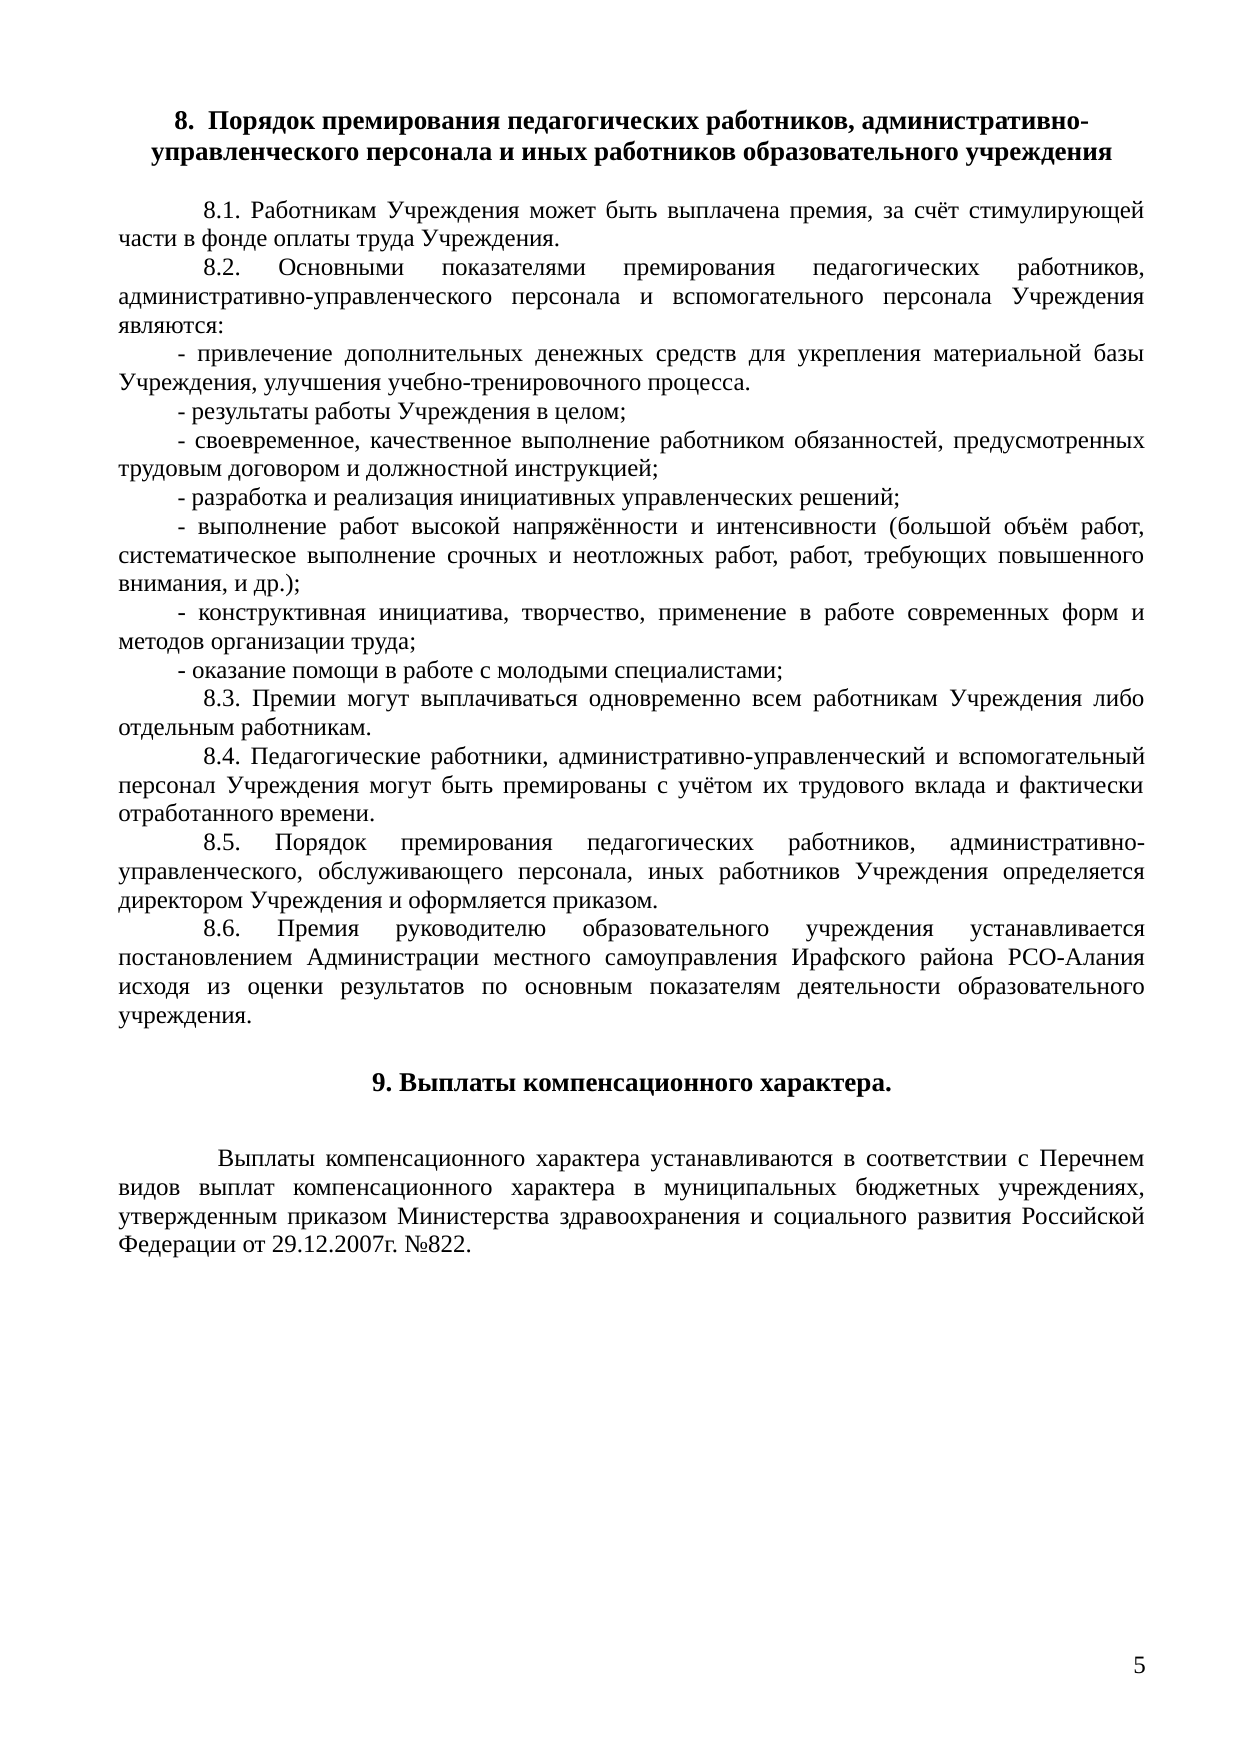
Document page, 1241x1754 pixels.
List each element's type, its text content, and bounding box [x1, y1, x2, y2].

text 9. Выплаты компенсационного характера. [118, 1057, 1146, 1100]
text - конструктивная инициатива, творчество, применение в работе современных форм и методов организации труда; [118, 597, 1146, 655]
text Выплаты компенсационного характера устанавливаются в соответствии с Перечнем видов выплат компенсационного характера в муниципальных бюджетных учреждениях, утвержденным приказом Министерства здравоохранения и социального развития Российской Федерации от 29.12.2007г. №822. [118, 1143, 1146, 1258]
text 8.6. Премия руководителю образовательного учреждения устанавливается постановлением Администрации местного самоуправления Ирафского района РСО-Алания исходя из оценки результатов по основным показателям деятельности образовательного учреждения. [118, 913, 1146, 1028]
list выполнение работ высокой напряжённости и интенсивности (большой объём работ, систематическое выполнение срочных и неотложных работ, работ, требующих повышенного внимания, и др.); [118, 511, 1146, 597]
text 8.1. Работникам Учреждения может быть выплачена премия, за счёт стимулирующей части в фонде оплаты труда Учреждения. [118, 195, 1146, 252]
text - оказание помощи в работе с молодыми специалистами; [118, 655, 1146, 683]
list разработка и реализация инициативных управленческих решений; [118, 482, 1146, 511]
text 8. Порядок премирования педагогических работников, административно-управленческого персонала и иных работников образовательного учреждения [118, 104, 1146, 166]
text 8.2. Основными показателями премирования педагогических работников, административно-управленческого персонала и вспомогательного персонала Учреждения являются: [118, 252, 1146, 338]
list результаты работы Учреждения в целом; [118, 396, 1146, 425]
text 8.5. Порядок премирования педагогических работников, административно-управленческого, обслуживающего персонала, иных работников Учреждения определяется директором Учреждения и оформляется приказом. [118, 827, 1146, 913]
text 8.4. Педагогические работники, административно-управленческий и вспомогательный персонал Учреждения могут быть премированы с учётом их трудового вклада и фактически отработанного времени. [118, 741, 1146, 827]
list своевременное, качественное выполнение работником обязанностей, предусмотренных трудовым договором и должностной инструкцией; [118, 425, 1146, 482]
text 8.3. Премии могут выплачиваться одновременно всем работникам Учреждения либо отдельным работникам. [118, 683, 1146, 741]
list привлечение дополнительных денежных средств для укрепления материальной базы Учреждения, улучшения учебно-тренировочного процесса. [118, 338, 1146, 396]
